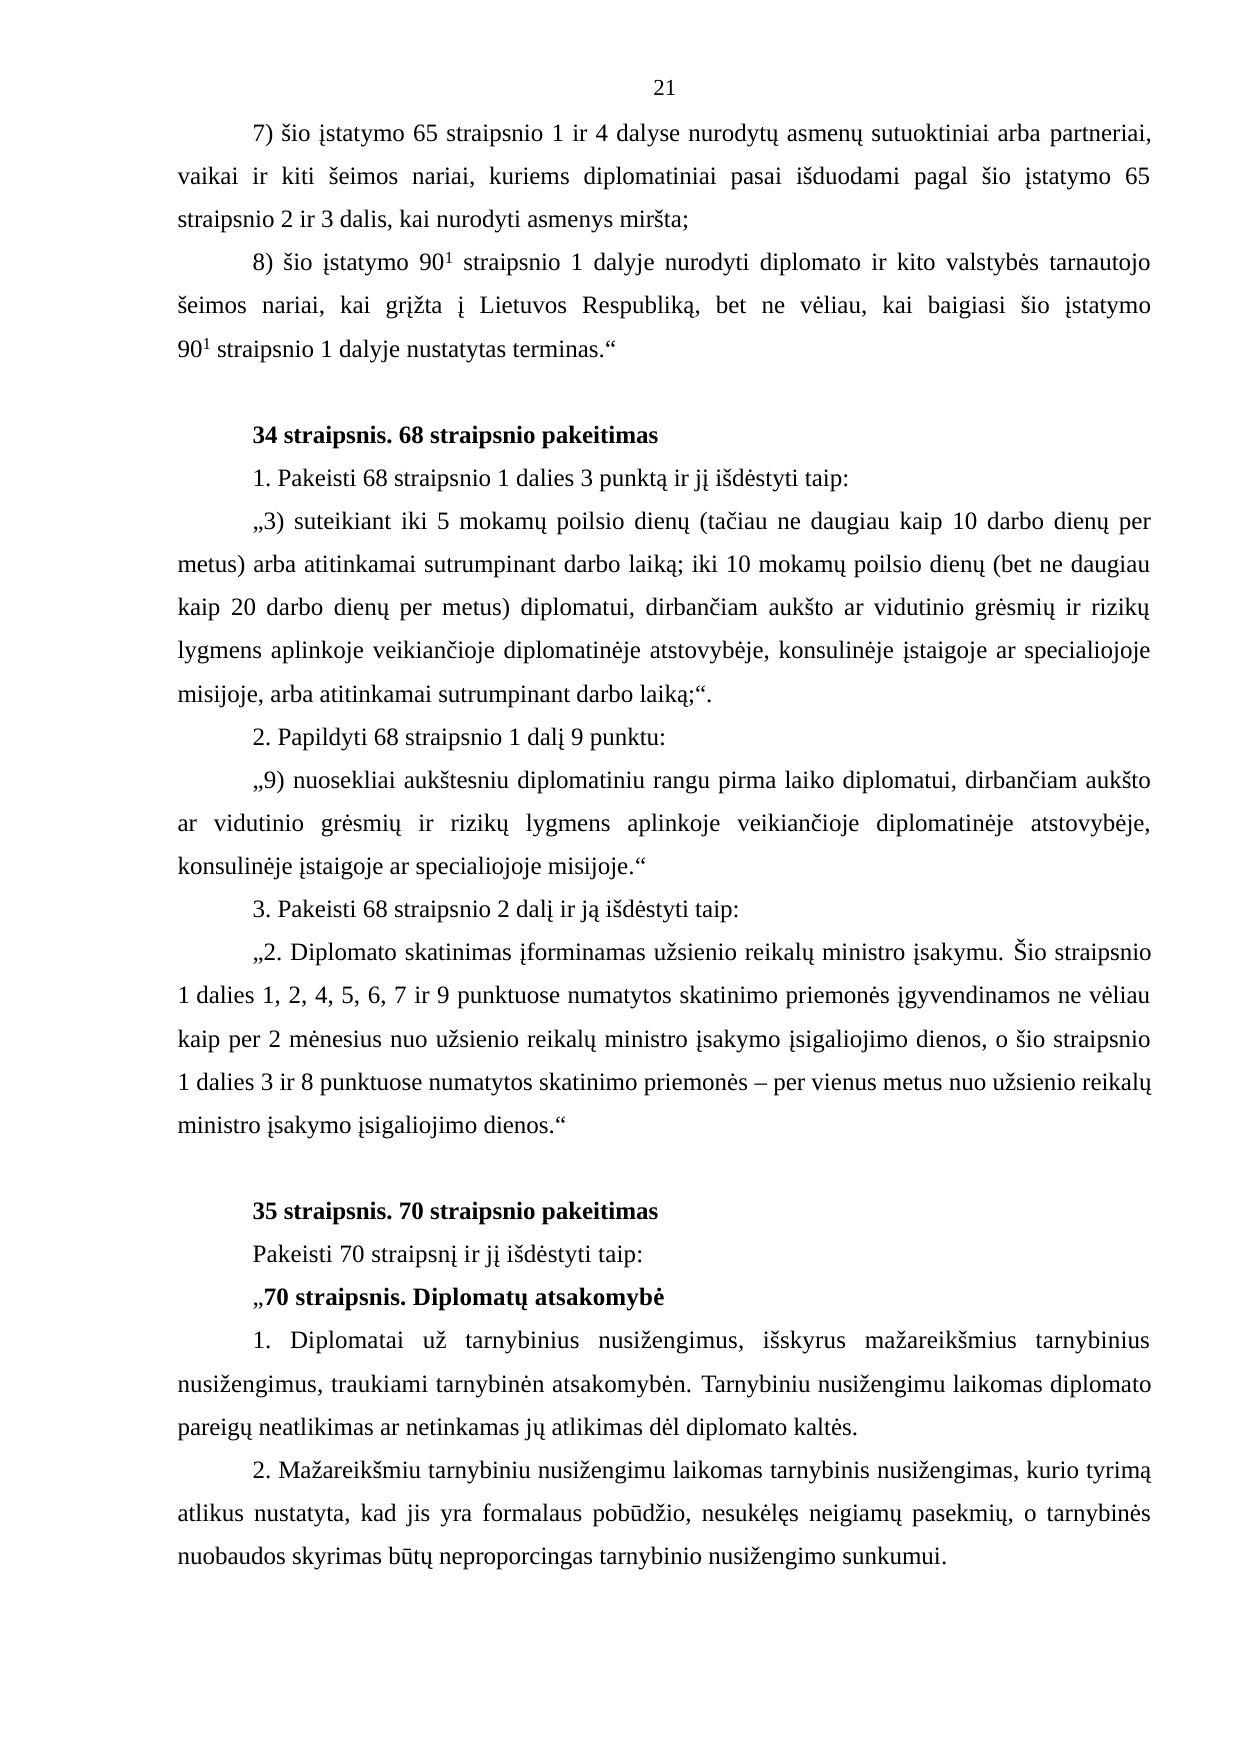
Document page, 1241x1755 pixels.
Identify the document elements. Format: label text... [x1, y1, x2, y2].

text 2. Papildyti 68 straipsnio 1 dalį 9 punktu: [177, 722, 1152, 751]
text „9) nuosekliai aukštesniu diplomatiniu rangu pirma laiko diplomatui, dirbančiam aukšto ar vidutinio grėsmių ir rizikų lygmens aplinkoje veikiančioje diplomatinėje atstovybėje, konsulinėje įstaigoje ar specialiojoje misijoje.“ [177, 765, 1152, 880]
text 34 straipsnis. 68 straipsnio pakeitimas [177, 420, 1152, 449]
text „2. Diplomato skatinimas įforminamas užsienio reikalų ministro įsakymu. Šio straipsnio 1 dalies 1, 2, 4, 5, 6, 7 ir 9 punktuose numatytos skatinimo priemonės įgyvendinamos ne vėliau kaip per 2 mėnesius nuo užsienio reikalų ministro įsakymo įsigaliojimo dienos, o šio straipsnio 1 dalies 3 ir 8 punktuose numatytos skatinimo priemonės – per vienus metus nuo užsienio reikalų ministro įsakymo įsigaliojimo dienos.“ [177, 937, 1152, 1139]
text „70 straipsnis. Diplomatų atsakomybė [177, 1282, 1152, 1311]
text Pakeisti 70 straipsnį ir jį išdėstyti taip: [177, 1239, 1152, 1268]
text 1. Diplomatai už tarnybinius nusižengimus, išskyrus mažareikšmius tarnybinius nusižengimus, traukiami tarnybinėn atsakomybėn. Tarnybiniu nusižengimu laikomas diplomato pareigų neatlikimas ar netinkamas jų atlikimas dėl diplomato kaltės. [177, 1326, 1152, 1441]
text 35 straipsnis. 70 straipsnio pakeitimas [177, 1196, 1152, 1225]
text 1. Pakeisti 68 straipsnio 1 dalies 3 punktą ir jį išdėstyti taip: [177, 463, 1152, 492]
text 7) šio įstatymo 65 straipsnio 1 ir 4 dalyse nurodytų asmenų sutuoktiniai arba partneriai, vaikai ir kiti šeimos nariai, kuriems diplomatiniai pasai išduodami pagal šio įstatymo 65 straipsnio 2 ir 3 dalis, kai nurodyti asmenys miršta; [177, 118, 1152, 233]
text 3. Pakeisti 68 straipsnio 2 dalį ir ją išdėstyti taip: [177, 894, 1152, 923]
text 2. Mažareikšmiu tarnybiniu nusižengimu laikomas tarnybinis nusižengimas, kurio tyrimą atlikus nustatyta, kad jis yra formalaus pobūdžio, nesukėlęs neigiamų pasekmių, o tarnybinės nuobaudos skyrimas būtų neproporcingas tarnybinio nusižengimo sunkumui. [177, 1455, 1152, 1570]
text 8) šio įstatymo 901 straipsnio 1 dalyje nurodyti diplomato ir kito valstybės tarnautojo šeimos nariai, kai grįžta į Lietuvos Respubliką, bet ne vėliau, kai baigiasi šio įstatymo 901 straipsnio 1 dalyje nustatytas terminas.“ [177, 247, 1152, 362]
text „3) suteikiant iki 5 mokamų poilsio dienų (tačiau ne daugiau kaip 10 darbo dienų per metus) arba atitinkamai sutrumpinant darbo laiką; iki 10 mokamų poilsio dienų (bet ne daugiau kaip 20 darbo dienų per metus) diplomatui, dirbančiam aukšto ar vidutinio grėsmių ir rizikų lygmens aplinkoje veikiančioje diplomatinėje atstovybėje, konsulinėje įstaigoje ar specialiojoje misijoje, arba atitinkamai sutrumpinant darbo laiką;“. [177, 506, 1152, 707]
